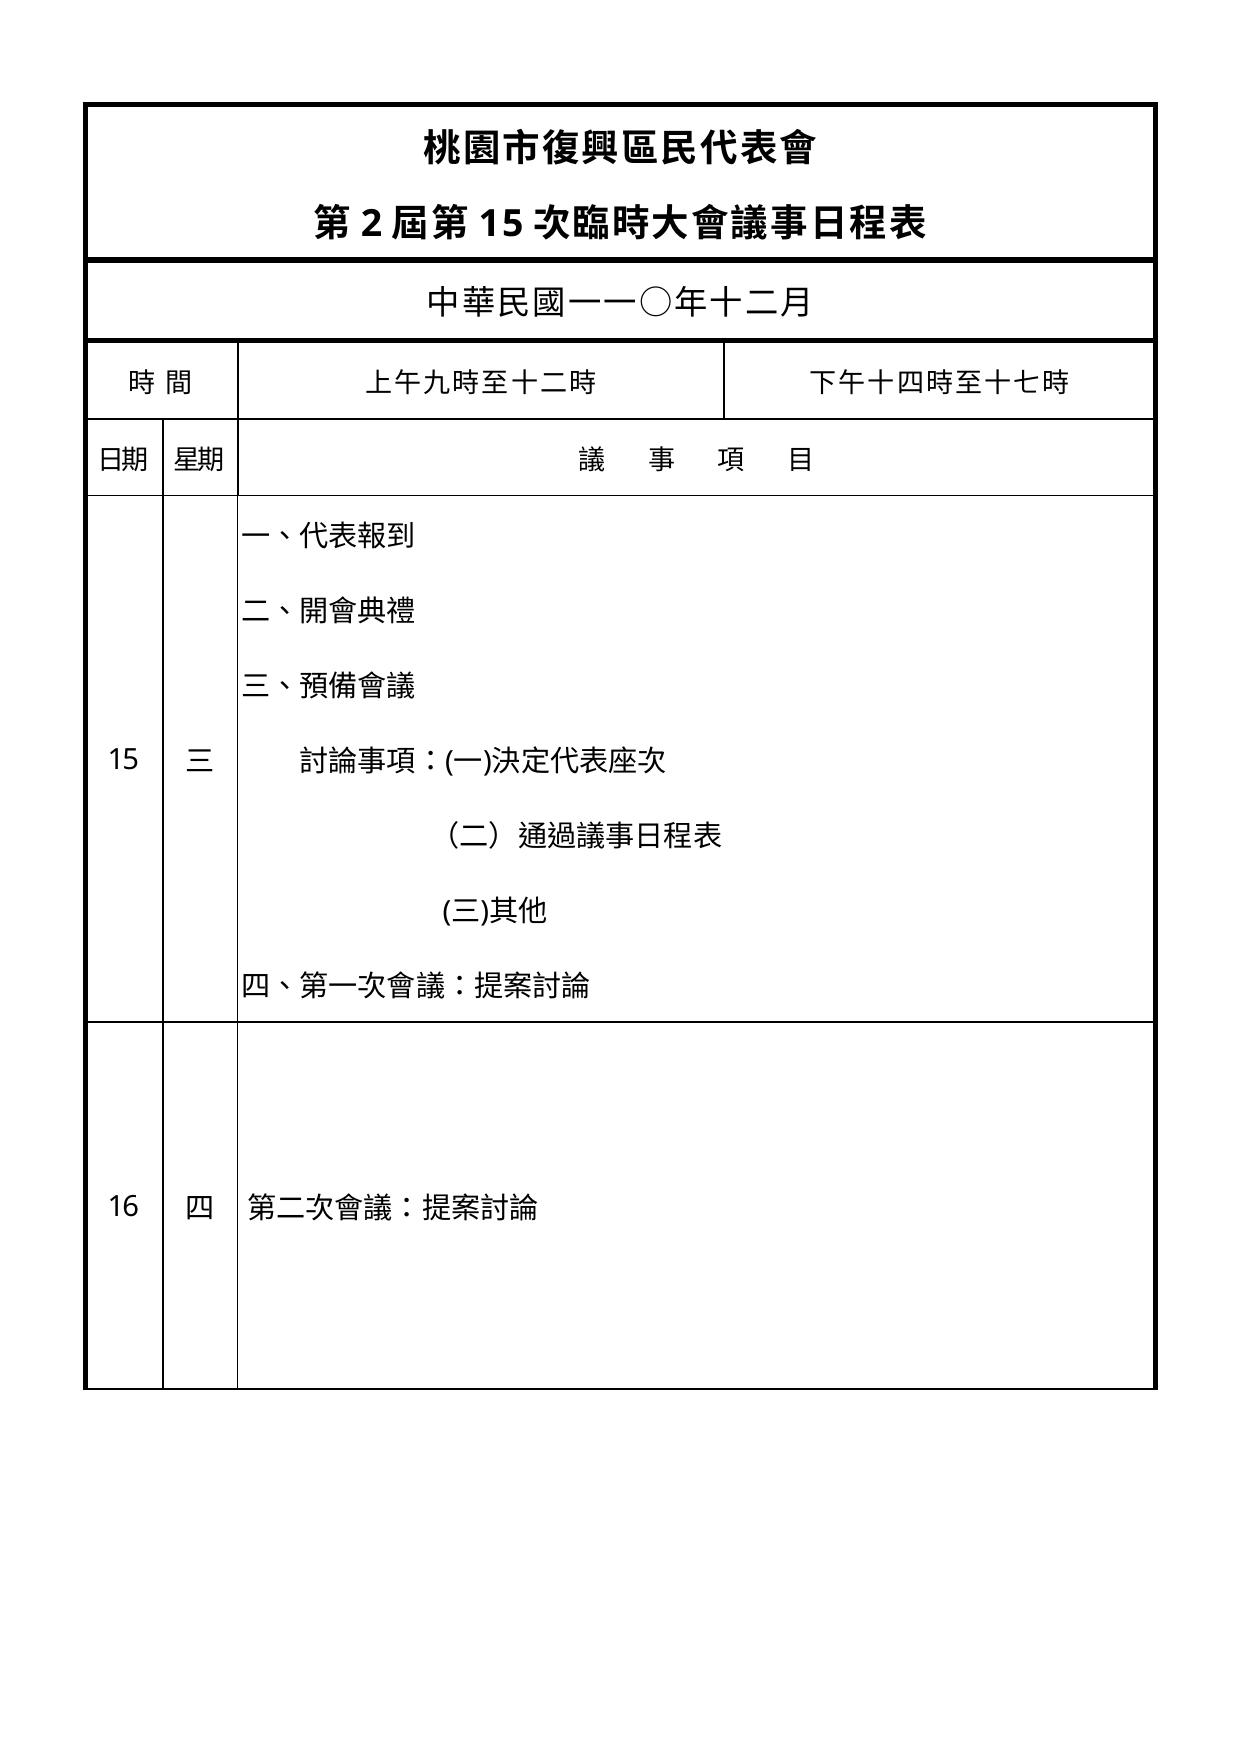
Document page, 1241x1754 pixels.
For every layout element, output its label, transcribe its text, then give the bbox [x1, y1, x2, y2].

table_cell 時 間 [88, 343, 237, 418]
table_cell 中華民國一一○年十二月 [88, 263, 1153, 337]
table_cell 星期 [164, 420, 237, 495]
table_cell 16 [88, 1023, 162, 1388]
table_cell 日期 [88, 420, 162, 495]
table_cell 議 事 項 目 [239, 420, 1153, 495]
table_cell 第二次會議：提案討論 [238, 1023, 1153, 1388]
table_cell 上午九時至十二時 [239, 343, 723, 418]
table_cell 一、代表報到 二、開會典禮 三、預備會議 討論事項：(一)決定代表座次 （二）通過議事日程表 (三)其他 四、第一次會議：提案討論 [238, 496, 1153, 1021]
table_cell 15 [88, 496, 162, 1021]
table_header 桃園市復興區民代表會 第2屆第15次臨時大會議事日程表 [88, 107, 1153, 257]
table_cell 下午十四時至十七時 [725, 343, 1153, 418]
table_cell 三 [164, 496, 237, 1021]
table_cell 四 [164, 1023, 237, 1388]
